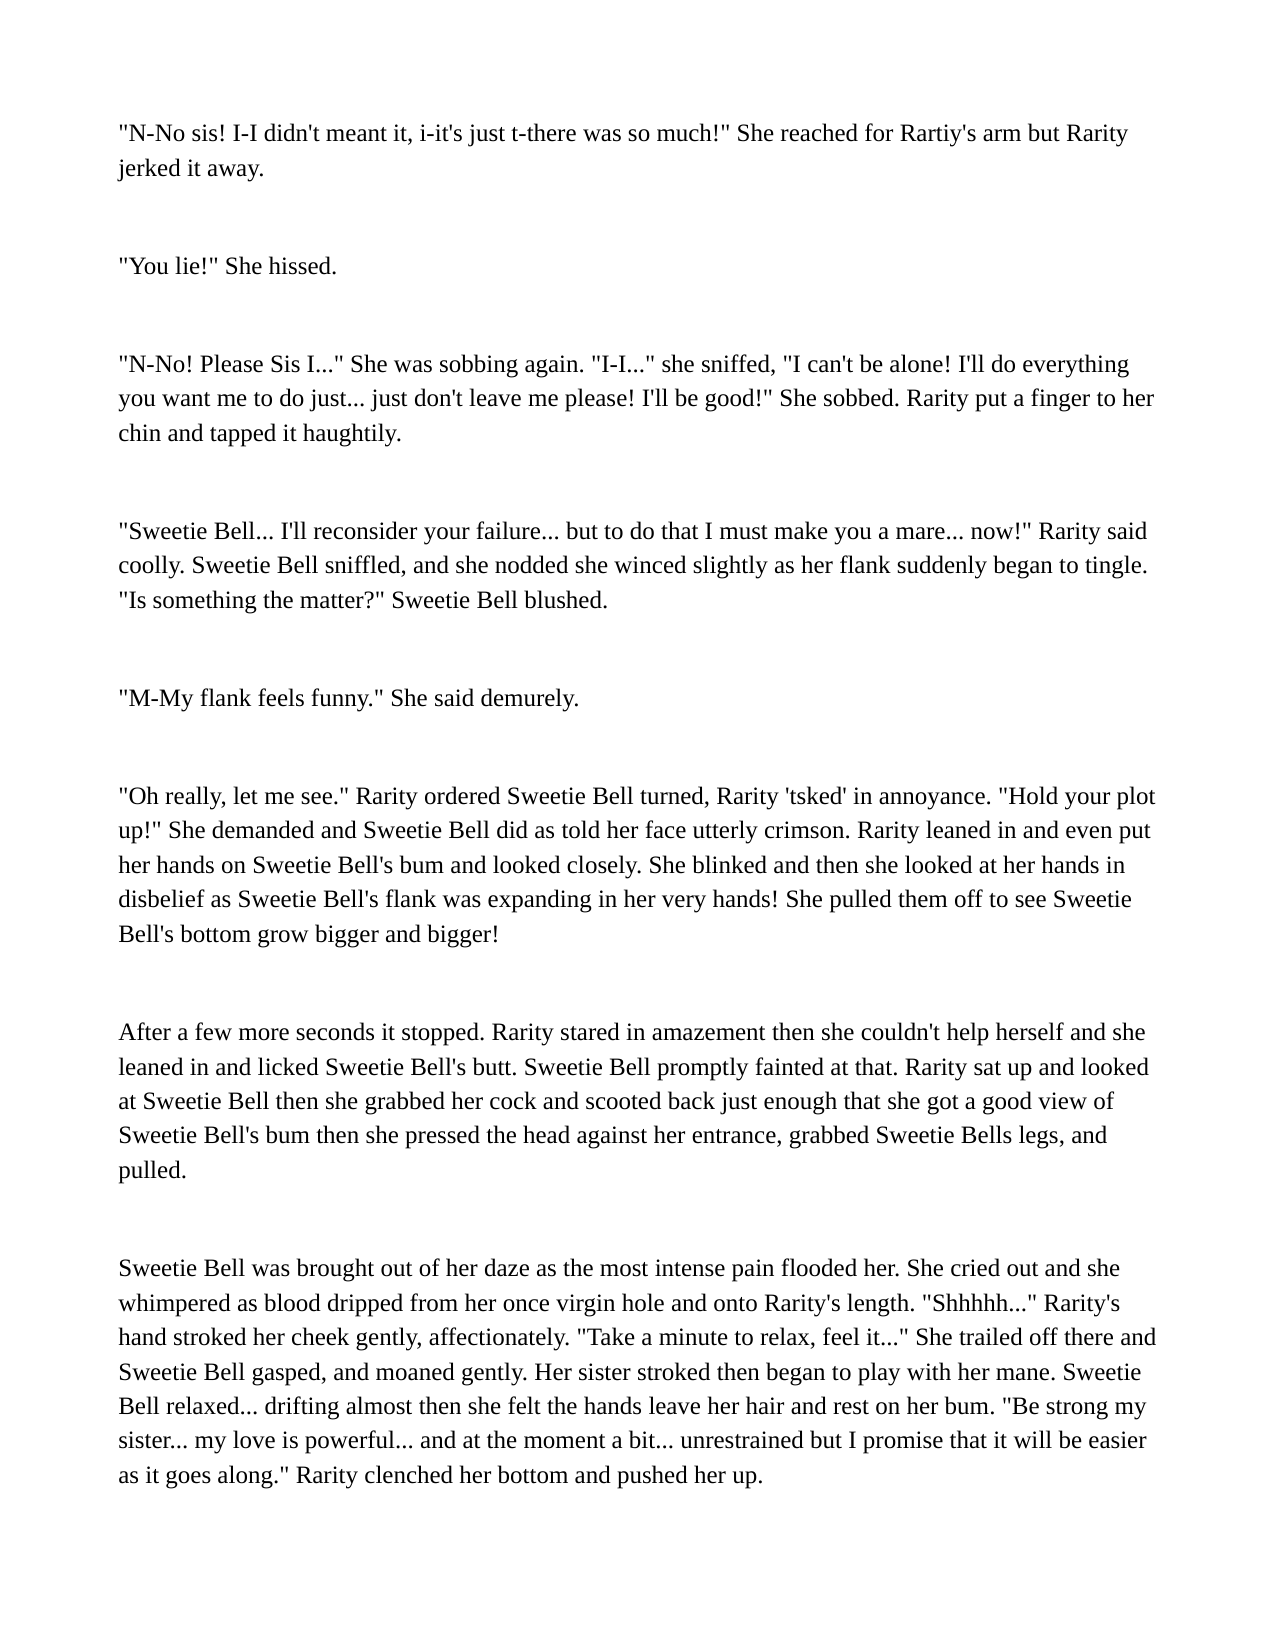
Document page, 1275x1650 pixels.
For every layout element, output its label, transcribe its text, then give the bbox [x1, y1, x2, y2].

text "Sweetie Bell... I'll reconsider your failure... but to do that I must make you a mare... now!" Rarity said coolly. Sweetie Bell sniffled, and she nodded she winced slightly as her flank suddenly began to tingle. "Is something the matter?" Sweetie Bell blushed. [118, 516, 1157, 614]
text "M-My flank feels funny." She said demurely. [118, 683, 1157, 712]
text "You lie!" She hissed. [118, 251, 1157, 279]
text "N-No! Please Sis I..." She was sobbing again. "I-I..." she sniffed, "I can't be alone! I'll do everything you want me to do just... just don't leave me please! I'll be good!" She sobbed. Rarity put a finger to her chin and tapped it haughtily. [118, 349, 1157, 447]
text "N-No sis! I-I didn't meant it, i-it's just t-there was so much!" She reached for Rartiy's arm but Rarity jerked it away. [118, 118, 1157, 181]
text Sweetie Bell was brought out of her daze as the most intense pain flooded her. She cried out and she whimpered as blood dripped from her once virgin hole and onto Rarity's length. "Shhhhh..." Rarity's hand stroked her cheek gently, affectionately. "Take a minute to relax, feel it..." She trailed off there and Sweetie Bell gasped, and moaned gently. Her sister stroked then began to play with her mane. Sweetie Bell relaxed... drifting almost then she felt the hands leave her hair and rest on her bum. "Be strong my sister... my love is powerful... and at the moment a bit... unrestrained but I promise that it will be easier as it goes along." Rarity clenched her bottom and pushed her up. [118, 1253, 1157, 1489]
text "Oh really, let me see." Rarity ordered Sweetie Bell turned, Rarity 'tsked' in annoyance. "Hold your plot up!" She demanded and Sweetie Bell did as told her face utterly crimson. Rarity leaned in and even put her hands on Sweetie Bell's bum and looked closely. She blinked and then she looked at her hands in disbelief as Sweetie Bell's flank was expanding in her very hands! She pulled them off to see Sweetie Bell's bottom grow bigger and bigger! [118, 781, 1157, 948]
text After a few more seconds it stopped. Rarity stared in amazement then she couldn't help herself and she leaned in and licked Sweetie Bell's butt. Sweetie Bell promptly fainted at that. Rarity sat up and looked at Sweetie Bell then she grabbed her cock and scooted back just enough that she got a good view of Sweetie Bell's bum then she pressed the head against her entrance, grabbed Sweetie Bells legs, and pulled. [118, 1017, 1157, 1184]
